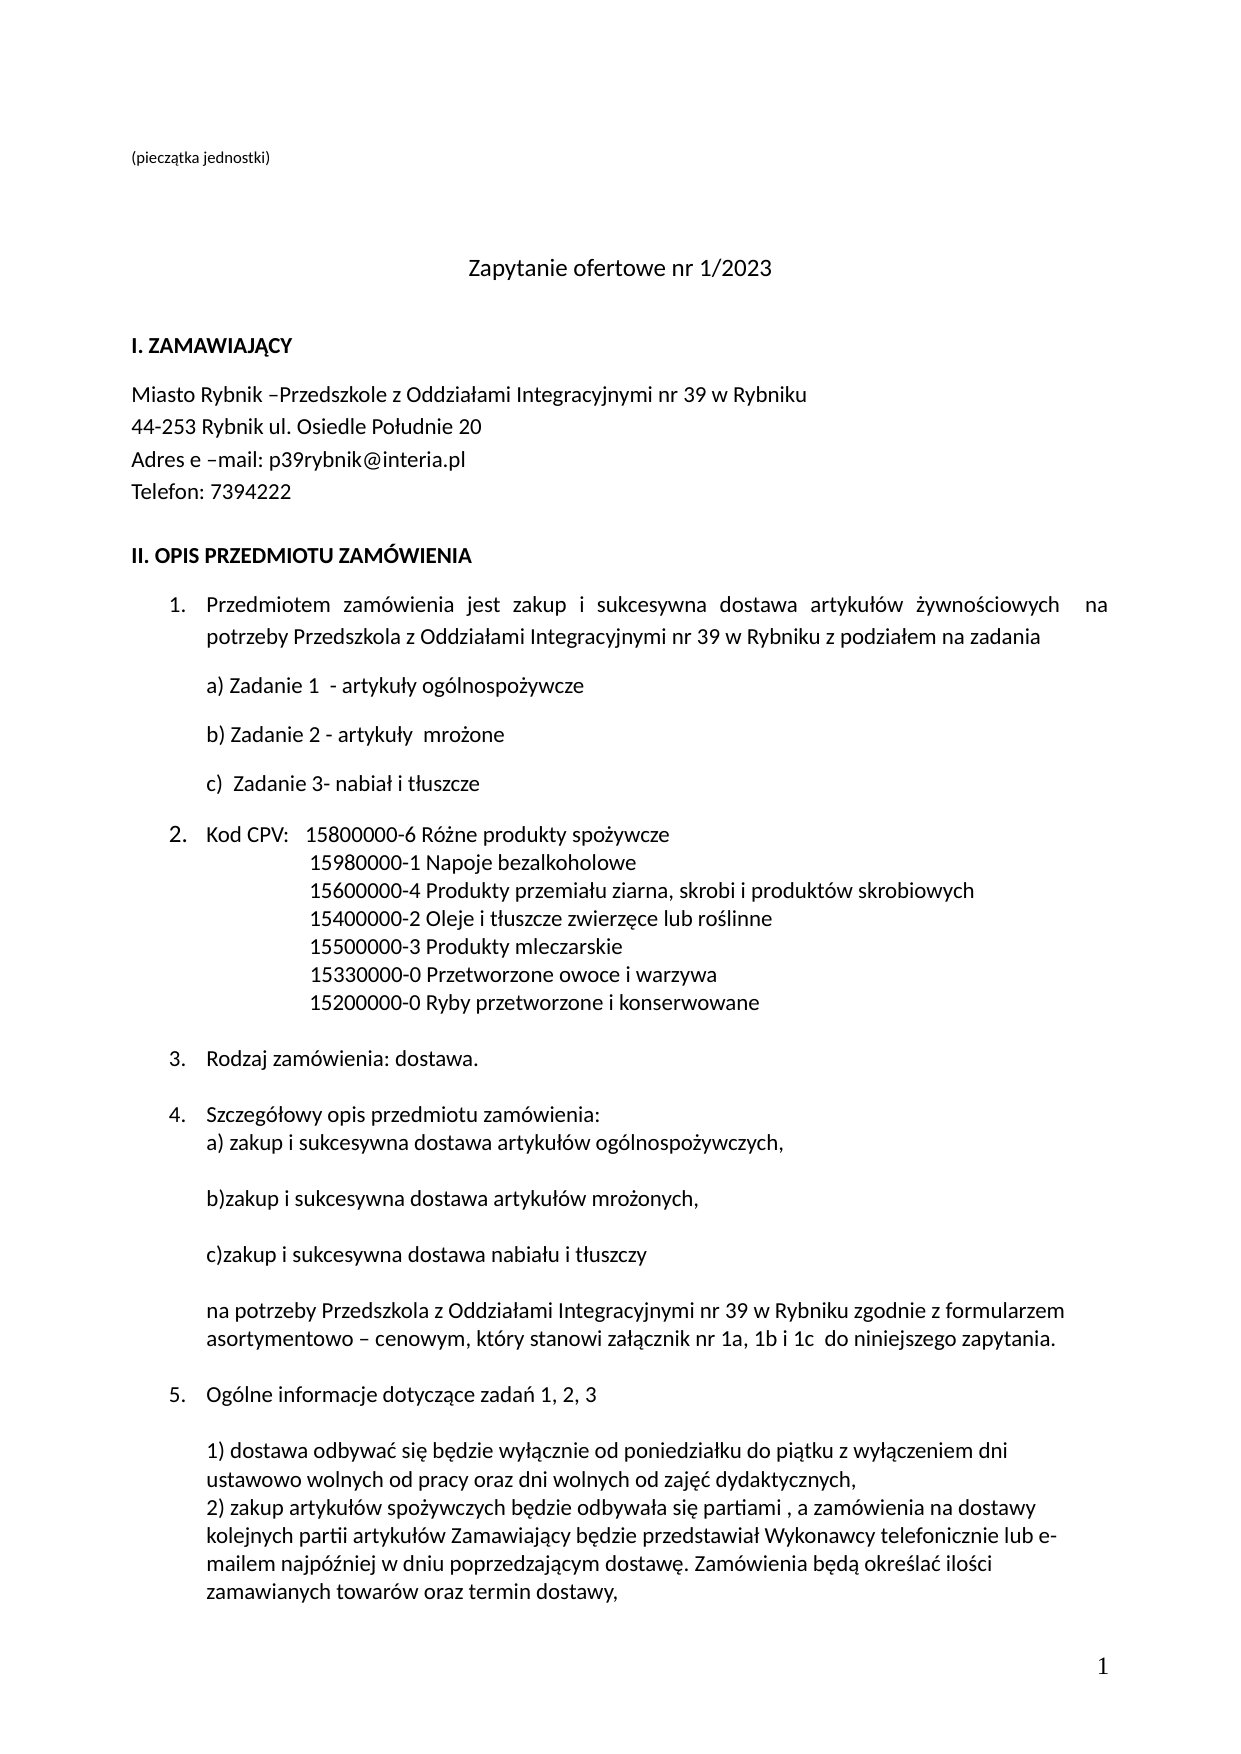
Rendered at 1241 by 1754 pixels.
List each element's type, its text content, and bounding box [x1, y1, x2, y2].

list 15500000-3 Produkty mleczarskie [169, 932, 1109, 960]
list Przedmiotem zamówienia jest zakup i sukcesywna dostawa artykułów żywnościowych na potrzeby Przedszkola z Oddziałami Integracyjnymi nr 39 w Rybniku z podziałem na zadania [169, 590, 1109, 650]
text Adres e –mail: p39rybnik@interia.pl [131, 445, 1109, 473]
list 15400000-2 Oleje i tłuszcze zwierzęce lub roślinne [169, 904, 1109, 932]
text (pieczątka jednostki) [131, 148, 1109, 168]
list b)zakup i sukcesywna dostawa artykułów mrożonych, [169, 1184, 1109, 1212]
text Miasto Rybnik –Przedszkole z Oddziałami Integracyjnymi nr 39 w Rybniku [131, 380, 1109, 408]
list 15980000-1 Napoje bezalkoholowe [169, 848, 1109, 876]
list 2) zakup artykułów spożywczych będzie odbywała się partiami , a zamówienia na dostawy kolejnych partii artykułów Zamawiający będzie przedstawiał Wykonawcy telefonicznie lub e-mailem najpóźniej w dniu poprzedzającym dostawę. Zamówienia będą określać ilości zamawianych towarów oraz termin dostawy, [169, 1493, 1109, 1605]
list c) Zadanie 3- nabiał i tłuszcze [169, 769, 1109, 797]
list 15600000-4 Produkty przemiału ziarna, skrobi i produktów skrobiowych [169, 876, 1109, 904]
list c)zakup i sukcesywna dostawa nabiału i tłuszczy [169, 1241, 1109, 1268]
list a) Zadanie 1 - artykuły ogólnospożywcze [169, 671, 1109, 699]
text 44-253 Rybnik ul. Osiedle Południe 20 [131, 412, 1109, 441]
text I. ZAMAWIAJĄCY [131, 331, 1109, 359]
text Zapytanie ofertowe nr 1/2023 [131, 252, 1109, 283]
list na potrzeby Przedszkola z Oddziałami Integracyjnymi nr 39 w Rybniku zgodnie z formularzem asortymentowo – cenowym, który stanowi załącznik nr 1a, 1b i 1c do niniejszego zapytania. [169, 1297, 1109, 1353]
list Kod CPV: 15800000-6 Różne produkty spożywcze [169, 818, 1109, 848]
list Ogólne informacje dotyczące zadań 1, 2, 3 [169, 1381, 1109, 1409]
text Telefon: 7394222 [131, 477, 1109, 505]
text II. OPIS PRZEDMIOTU ZAMÓWIENIA [131, 541, 1109, 569]
list 15200000-0 Ryby przetworzone i konserwowane [169, 988, 1109, 1016]
list b) Zadanie 2 - artykuły mrożone [169, 720, 1109, 748]
list a) zakup i sukcesywna dostawa artykułów ogólnospożywczych, [169, 1128, 1109, 1156]
list Rodzaj zamówienia: dostawa. [169, 1044, 1109, 1072]
list 1) dostawa odbywać się będzie wyłącznie od poniedziałku do piątku z wyłączeniem dni ustawowo wolnych od pracy oraz dni wolnych od zajęć dydaktycznych, [169, 1437, 1109, 1493]
list 15330000-0 Przetworzone owoce i warzywa [169, 960, 1109, 988]
list Szczegółowy opis przedmiotu zamówienia: [169, 1100, 1109, 1128]
